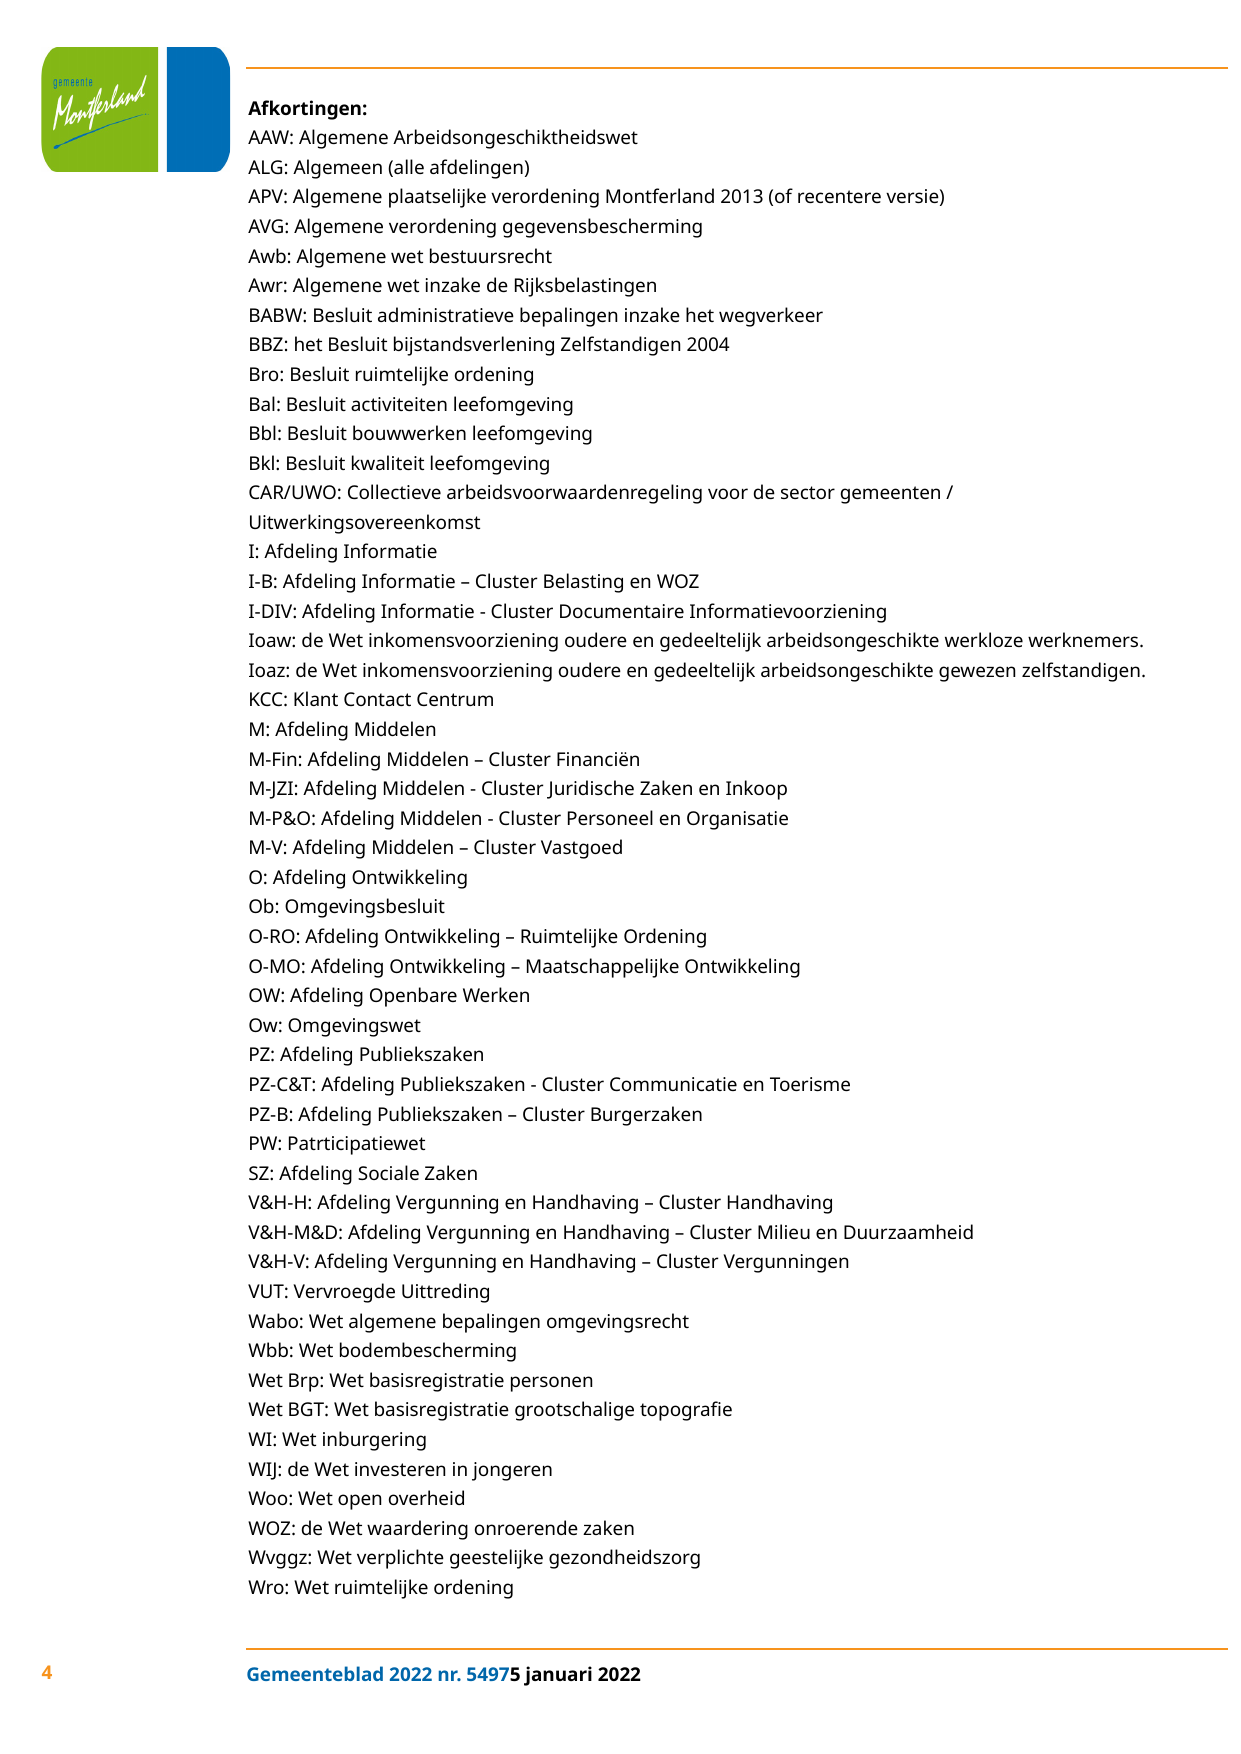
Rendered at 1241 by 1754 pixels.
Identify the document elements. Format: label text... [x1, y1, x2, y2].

text I-B: Afdeling Informatie – Cluster Belasting en WOZ [248, 568, 1152, 594]
text Wro: Wet ruimtelijke ordening [248, 1574, 1152, 1600]
picture [41, 47, 231, 172]
text WI: Wet inburgering [248, 1426, 1152, 1452]
text V&H-H: Afdeling Vergunning en Handhaving – Cluster Handhaving [248, 1189, 1152, 1215]
text M: Afdeling Middelen [248, 716, 1152, 742]
text M-JZI: Afdeling Middelen - Cluster Juridische Zaken en Inkoop [248, 775, 1152, 801]
text O: Afdeling Ontwikkeling [248, 864, 1152, 890]
text O-RO: Afdeling Ontwikkeling – Ruimtelijke Ordening [248, 923, 1152, 949]
text Wabo: Wet algemene bepalingen omgevingsrecht [248, 1308, 1152, 1333]
text I-DIV: Afdeling Informatie - Cluster Documentaire Informatievoorziening [248, 598, 1152, 623]
text PW: Patrticipatiewet [248, 1130, 1152, 1156]
text I: Afdeling Informatie [248, 539, 1152, 564]
text Woo: Wet open overheid [248, 1485, 1152, 1511]
text BABW: Besluit administratieve bepalingen inzake het wegverkeer [248, 302, 1152, 328]
text O-MO: Afdeling Ontwikkeling – Maatschappelijke Ontwikkeling [248, 953, 1152, 978]
text ALG: Algemeen (alle afdelingen) [248, 154, 1152, 180]
text KCC: Klant Contact Centrum [248, 687, 1152, 712]
text Ioaw: de Wet inkomensvoorziening oudere en gedeeltelijk arbeidsongeschikte werkloze werknemers. [248, 627, 1152, 653]
text M-Fin: Afdeling Middelen – Cluster Financiën [248, 746, 1152, 771]
text OW: Afdeling Openbare Werken [248, 982, 1152, 1008]
text Wet Brp: Wet basisregistratie personen [248, 1367, 1152, 1393]
text Ioaz: de Wet inkomensvoorziening oudere en gedeeltelijk arbeidsongeschikte gewezen zelfstandigen. [248, 657, 1152, 683]
text M-V: Afdeling Middelen – Cluster Vastgoed [248, 834, 1152, 860]
text M-P&O: Afdeling Middelen - Cluster Personeel en Organisatie [248, 805, 1152, 831]
text PZ: Afdeling Publiekszaken [248, 1042, 1152, 1067]
text PZ-B: Afdeling Publiekszaken – Cluster Burgerzaken [248, 1101, 1152, 1126]
text Afkortingen: [248, 95, 1152, 121]
text BBZ: het Besluit bijstandsverlening Zelfstandigen 2004 [248, 332, 1152, 357]
text Ow: Omgevingswet [248, 1012, 1152, 1038]
text AVG: Algemene verordening gegevensbescherming [248, 213, 1152, 239]
text Bro: Besluit ruimtelijke ordening [248, 361, 1152, 387]
text CAR/UWO: Collectieve arbeidsvoorwaardenregeling voor de sector gemeenten / Uitwerkingsovereenkomst [248, 479, 1152, 535]
text Bkl: Besluit kwaliteit leefomgeving [248, 450, 1152, 476]
text Ob: Omgevingsbesluit [248, 894, 1152, 919]
text Bal: Besluit activiteiten leefomgeving [248, 391, 1152, 416]
text V&H-V: Afdeling Vergunning en Handhaving – Cluster Vergunningen [248, 1249, 1152, 1274]
text WOZ: de Wet waardering onroerende zaken [248, 1515, 1152, 1541]
text SZ: Afdeling Sociale Zaken [248, 1160, 1152, 1186]
text AAW: Algemene Arbeidsongeschiktheidswet [248, 124, 1152, 150]
text Wvggz: Wet verplichte geestelijke gezondheidszorg [248, 1544, 1152, 1570]
text V&H-M&D: Afdeling Vergunning en Handhaving – Cluster Milieu en Duurzaamheid [248, 1219, 1152, 1245]
text Wbb: Wet bodembescherming [248, 1337, 1152, 1363]
text APV: Algemene plaatselijke verordening Montferland 2013 (of recentere versie) [248, 184, 1152, 209]
text VUT: Vervroegde Uittreding [248, 1278, 1152, 1304]
text WIJ: de Wet investeren in jongeren [248, 1456, 1152, 1481]
text PZ-C&T: Afdeling Publiekszaken - Cluster Communicatie en Toerisme [248, 1071, 1152, 1097]
text Wet BGT: Wet basisregistratie grootschalige topografie [248, 1397, 1152, 1422]
text Awb: Algemene wet bestuursrecht [248, 243, 1152, 268]
text Bbl: Besluit bouwwerken leefomgeving [248, 420, 1152, 446]
text Awr: Algemene wet inzake de Rijksbelastingen [248, 272, 1152, 298]
